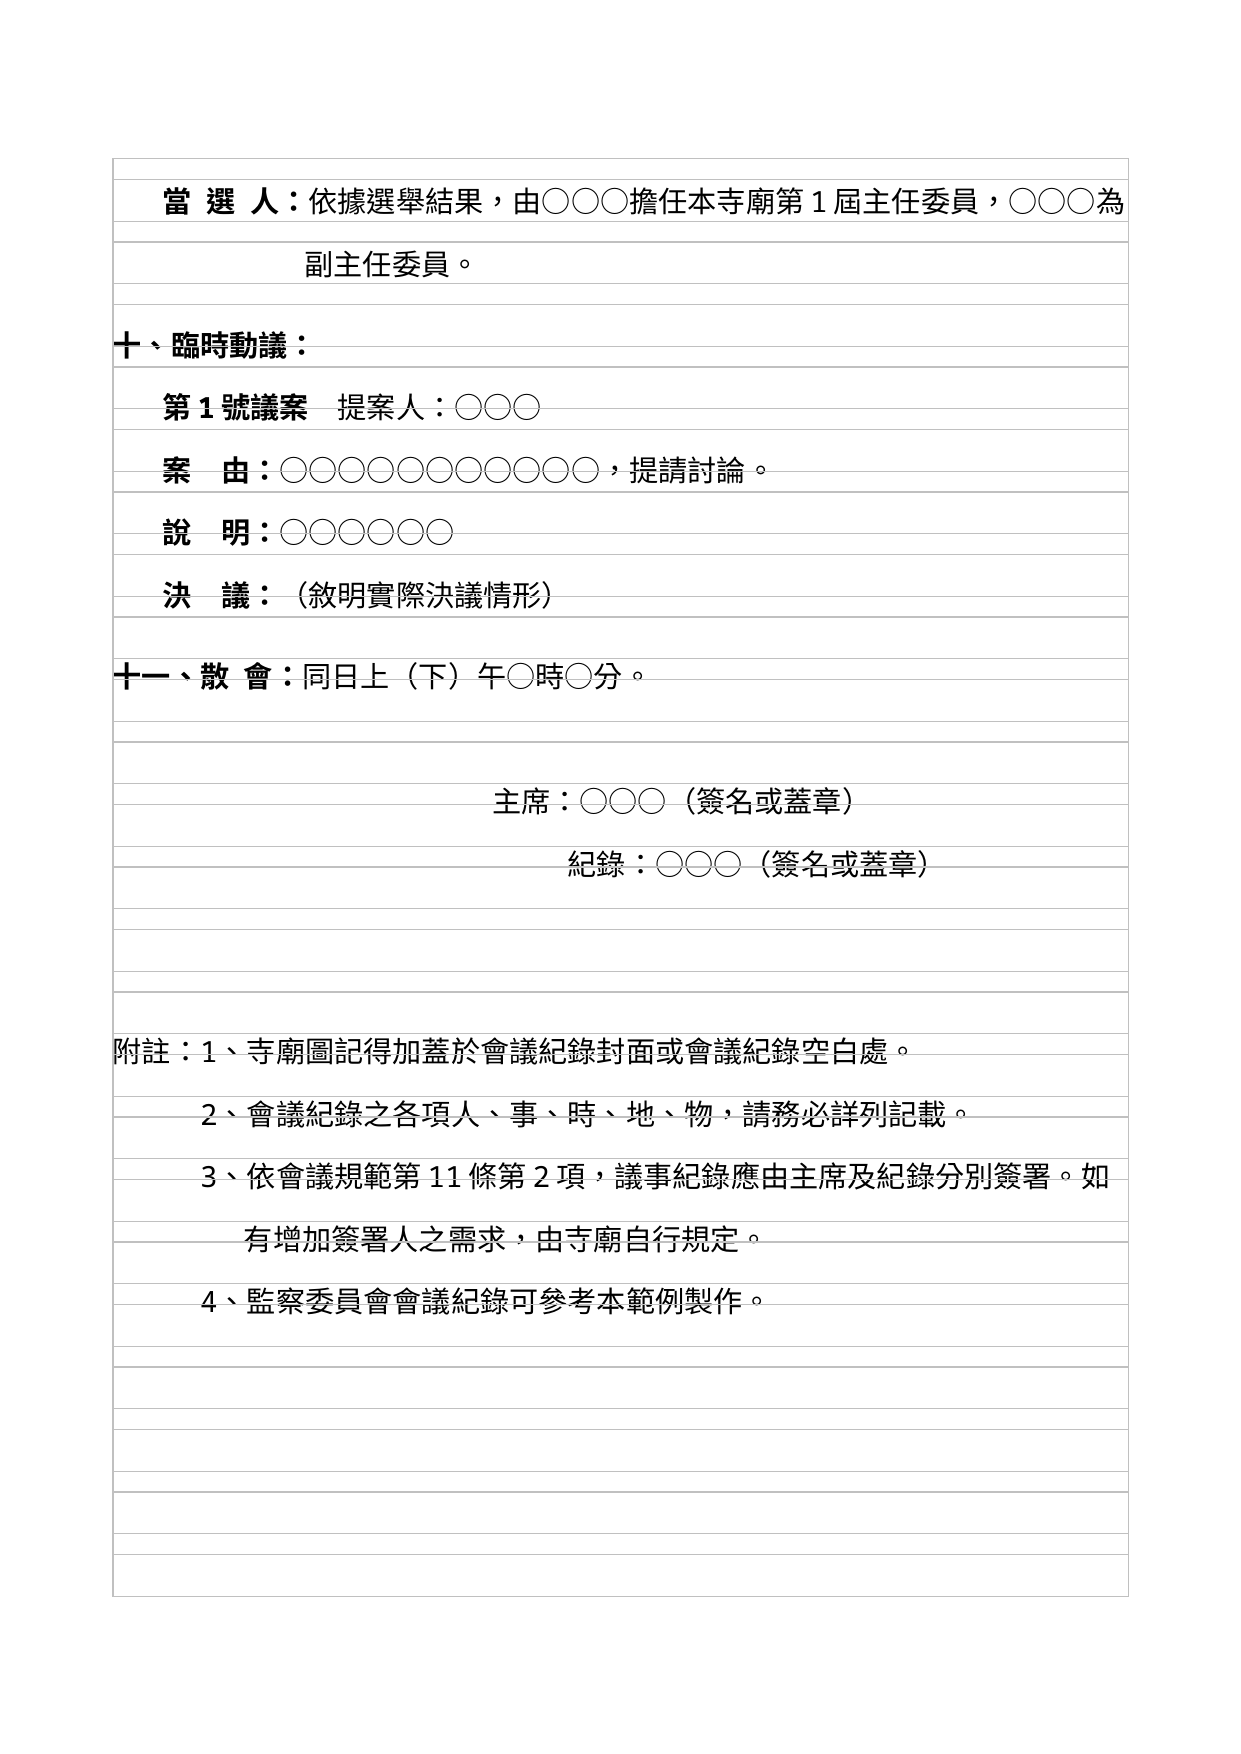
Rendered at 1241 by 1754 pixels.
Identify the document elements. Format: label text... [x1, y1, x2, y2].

text 3、依會議規範第11條第2項，議事紀錄應由主席及紀錄分別簽署。如有增加簽署人之需求，由寺廟自行規定。 [200, 1243, 1128, 1258]
text 附註：1、寺廟圖記得加蓋於會議紀錄封面或會議紀錄空白處。 [114, 1034, 1128, 1054]
text 第1號議案 提案人：○○○ [162, 409, 1128, 427]
text 紀錄：○○○（簽名或蓋章） [114, 847, 1128, 866]
text 十、臨時動議： [114, 305, 1128, 346]
text 決 議：（敘明實際決議情形） [162, 597, 1128, 614]
text 說 明：○○○○○○ [162, 493, 1128, 533]
text 附註：1、寺廟圖記得加蓋於會議紀錄封面或會議紀錄空白處。 [114, 1055, 1128, 1071]
text [162, 222, 1128, 241]
text 3、依會議規範第11條第2項，議事紀錄應由主席及紀錄分別簽署。如有增加簽署人之需求，由寺廟自行規定。 [200, 1222, 1128, 1241]
text 十一、散 會：同日上（下）午○時○分。 [114, 659, 1128, 679]
text 十、臨時動議： [114, 347, 1128, 364]
text 主席：○○○（簽名或蓋章） [114, 784, 1128, 804]
text [162, 159, 1128, 179]
text 4、監察委員會會議紀錄可參考本範例製作。 [200, 1258, 1128, 1283]
text 第1號議案 提案人：○○○ [162, 368, 1128, 408]
text 十一、散 會：同日上（下）午○時○分。 [114, 633, 1128, 658]
text 紀錄：○○○（簽名或蓋章） [114, 868, 1128, 883]
text 主席：○○○（簽名或蓋章） [114, 805, 1128, 821]
text 紀錄：○○○（簽名或蓋章） [114, 821, 1128, 846]
text 附註：1、寺廟圖記得加蓋於會議紀錄封面或會議紀錄空白處。 [114, 1008, 1128, 1033]
text 4、監察委員會會議紀錄可參考本範例製作。 [200, 1305, 1128, 1321]
text 3、依會議規範第11條第2項，議事紀錄應由主席及紀錄分別簽署。如有增加簽署人之需求，由寺廟自行規定。 [200, 1159, 1128, 1179]
text 2、會議紀錄之各項人、事、時、地、物，請務必詳列記載。 [200, 1097, 1128, 1116]
text 4、監察委員會會議紀錄可參考本範例製作。 [200, 1284, 1128, 1304]
text 說 明：○○○○○○ [162, 534, 1128, 552]
text 3、依會議規範第11條第2項，議事紀錄應由主席及紀錄分別簽署。如有增加簽署人之需求，由寺廟自行規定。 [200, 1133, 1128, 1158]
text 決 議：（敘明實際決議情形） [162, 555, 1128, 596]
text 案 由：○○○○○○○○○○○，提請討論。 [162, 430, 1128, 471]
text 十一、散 會：同日上（下）午○時○分。 [114, 680, 1128, 696]
text 案 由：○○○○○○○○○○○，提請討論。 [162, 472, 1128, 489]
text 當 選 人：依據選舉結果，由○○○擔任本寺廟第1屆主任委員，○○○為 [162, 180, 1128, 221]
text 3、依會議規範第11條第2項，議事紀錄應由主席及紀錄分別簽署。如有增加簽署人之需求，由寺廟自行規定。 [200, 1180, 1128, 1221]
text 2、會議紀錄之各項人、事、時、地、物，請務必詳列記載。 [200, 1071, 1128, 1096]
text 主席：○○○（簽名或蓋章） [114, 758, 1128, 783]
text 副主任委員。 [162, 243, 1128, 283]
text 2、會議紀錄之各項人、事、時、地、物，請務必詳列記載。 [200, 1118, 1128, 1133]
